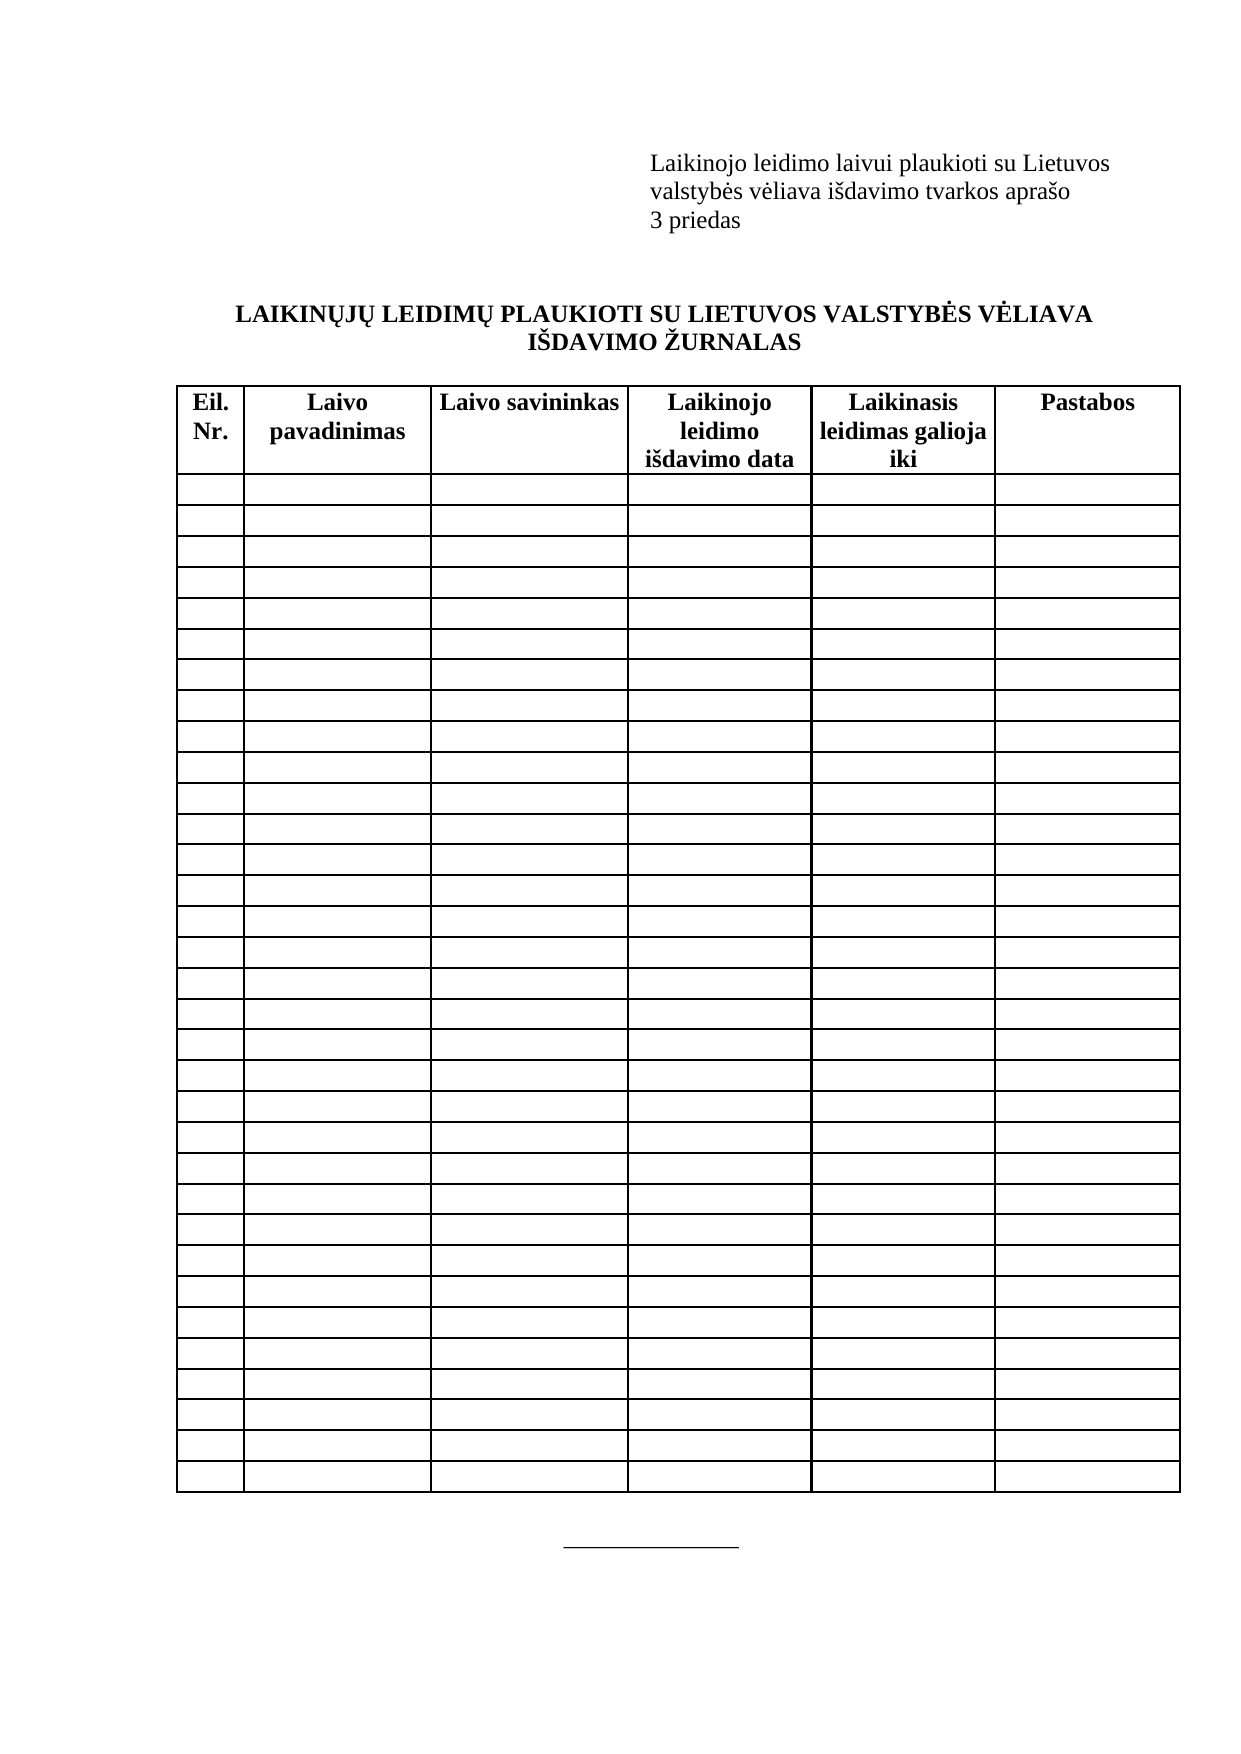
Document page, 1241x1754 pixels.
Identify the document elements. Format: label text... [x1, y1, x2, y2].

text ______________ [277, 1522, 1152, 1550]
table_header Laivo pavadinimas [245, 387, 430, 473]
table_header Laivo savininkas [432, 387, 627, 473]
table_header Eil. Nr. [178, 387, 243, 473]
text Laikinojo leidimo laivui plaukioti su Lietuvos [277, 148, 1152, 176]
table_header Pastabos [996, 387, 1179, 473]
text LAIKINŲJŲ LEIDIMŲ PLAUKIOTI SU LIETUVOS VALSTYBĖS VĖLIAVA IŠDAVIMO ŽURNALAS [177, 299, 1152, 356]
text valstybės vėliava išdavimo tvarkos aprašo [177, 176, 1152, 205]
text 3 priedas [447, 205, 1152, 234]
